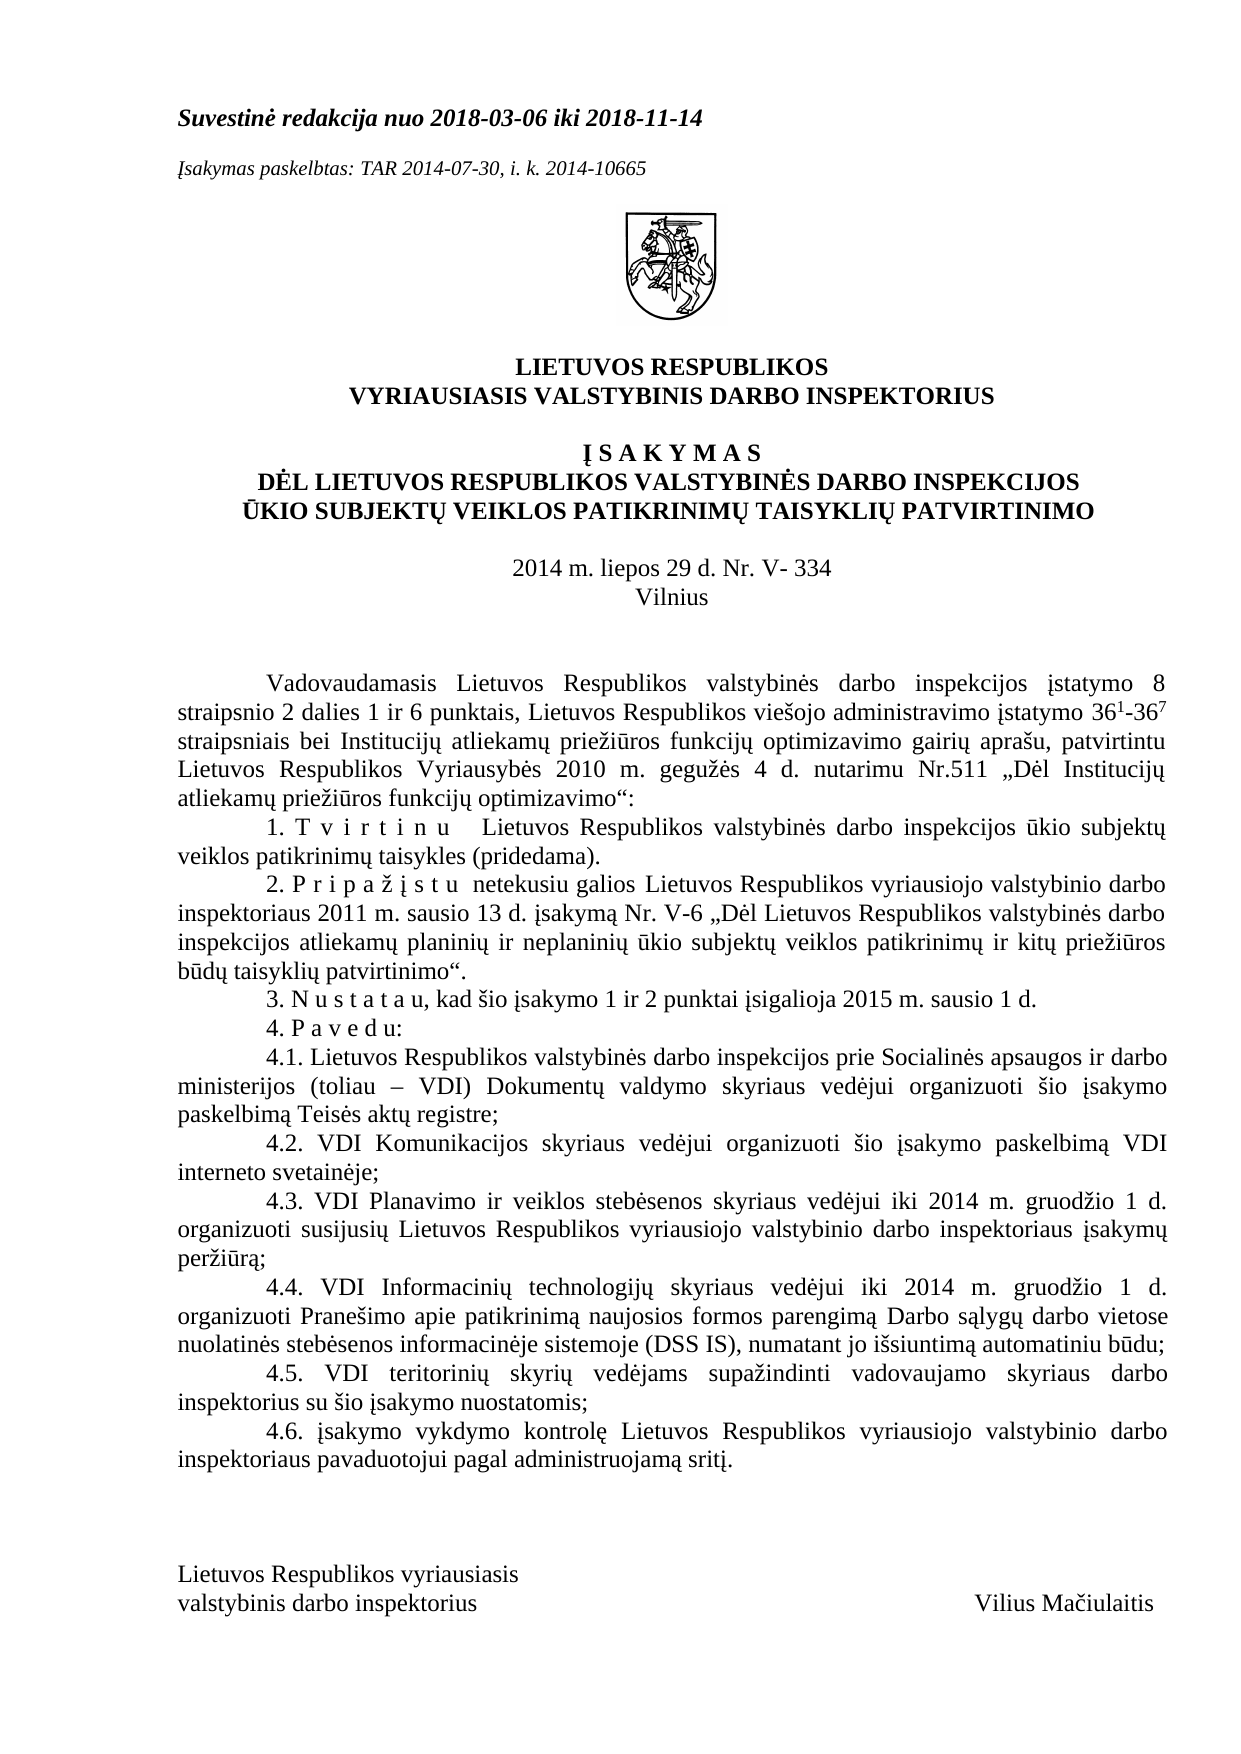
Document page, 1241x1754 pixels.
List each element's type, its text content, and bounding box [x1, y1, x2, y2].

text 4.1. Lietuvos Respublikos valstybinės darbo inspekcijos prie Socialinės apsaugos ir darbo ministerijos (toliau – VDI) Dokumentų valdymo skyriaus vedėjui organizuoti šio įsakymo paskelbimą Teisės aktų registre; [177, 1042, 1169, 1128]
text 4.5. VDI teritorinių skyrių vedėjams supažindinti vadovaujamo skyriaus darbo inspektorius su šio įsakymo nuostatomis; [177, 1358, 1169, 1416]
text Įsakymas paskelbtas: TAR 2014-07-30, i. k. 2014-10665 [177, 156, 1166, 180]
text Lietuvos Respublikos vyriausiasis [177, 1559, 1166, 1588]
text 1. T v i r t i n u Lietuvos Respublikos valstybinės darbo inspekcijos ūkio subjektų veiklos patikrinimų taisykles (pridedama). [177, 812, 1166, 869]
text 4.6. įsakymo vykdymo kontrolę Lietuvos Respublikos vyriausiojo valstybinio darbo inspektoriaus pavaduotojui pagal administruojamą sritį. [177, 1416, 1169, 1473]
text 2. P r i p a ž į s t u netekusiu galios Lietuvos Respublikos vyriausiojo valstybinio darbo inspektoriaus 2011 m. sausio 13 d. įsakymą Nr. V-6 „Dėl Lietuvos Respublikos valstybinės darbo inspekcijos atliekamų planinių ir neplaninių ūkio subjektų veiklos patikrinimų ir kitų priežiūros būdų taisyklių patvirtinimo“. [177, 869, 1166, 984]
text 4.4. VDI Informacinių technologijų skyriaus vedėjui iki 2014 m. gruodžio 1 d. organizuoti Pranešimo apie patikrinimą naujosios formos parengimą Darbo sąlygų darbo vietose nuolatinės stebėsenos informacinėje sistemoje (DSS IS), numatant jo išsiuntimą automatiniu būdu; [177, 1272, 1169, 1358]
text Suvestinė redakcija nuo 2018-03-06 iki 2018-11-14 [177, 103, 1166, 132]
text 4. P a v e d u: [177, 1013, 1169, 1042]
text 2014 m. liepos 29 d. Nr. V- 334 [177, 553, 1166, 582]
text ūkio subjektų veiklos patikrinimų taisyklių patvirtinimo [177, 496, 1166, 524]
text LIETUVOS RESPUBLIKOS [177, 352, 1166, 381]
text valstybinis darbo inspektorius Vilius Mačiulaitis [177, 1588, 1166, 1617]
text 4.2. VDI Komunikacijos skyriaus vedėjui organizuoti šio įsakymo paskelbimą VDI interneto svetainėje; [177, 1128, 1169, 1186]
text Vilnius [177, 582, 1166, 611]
text VYRIAUSIASIS VALSTYBINIS DARBO INSPEKTORIUS [177, 381, 1166, 409]
text DĖL Lietuvos Respublikos valstybinės darbo inspekcijos [177, 467, 1166, 496]
text Vadovaudamasis Lietuvos Respublikos valstybinės darbo inspekcijos įstatymo 8 straipsnio 2 dalies 1 ir 6 punktais, Lietuvos Respublikos viešojo administravimo įstatymo 361-367 straipsniais bei Institucijų atliekamų priežiūros funkcijų optimizavimo gairių aprašu, patvirtintu Lietuvos Respublikos Vyriausybės 2010 m. gegužės 4 d. nutarimu Nr.511 „Dėl Institucijų atliekamų priežiūros funkcijų optimizavimo“: [177, 668, 1166, 812]
text Į S A K Y M A S [177, 438, 1166, 467]
text 3. N u s t a t a u, kad šio įsakymo 1 ir 2 punktai įsigalioja 2015 m. sausio 1 d. [177, 984, 1166, 1013]
text 4.3. VDI Planavimo ir veiklos stebėsenos skyriaus vedėjui iki 2014 m. gruodžio 1 d. organizuoti susijusių Lietuvos Respublikos vyriausiojo valstybinio darbo inspektoriaus įsakymų peržiūrą; [177, 1186, 1169, 1272]
